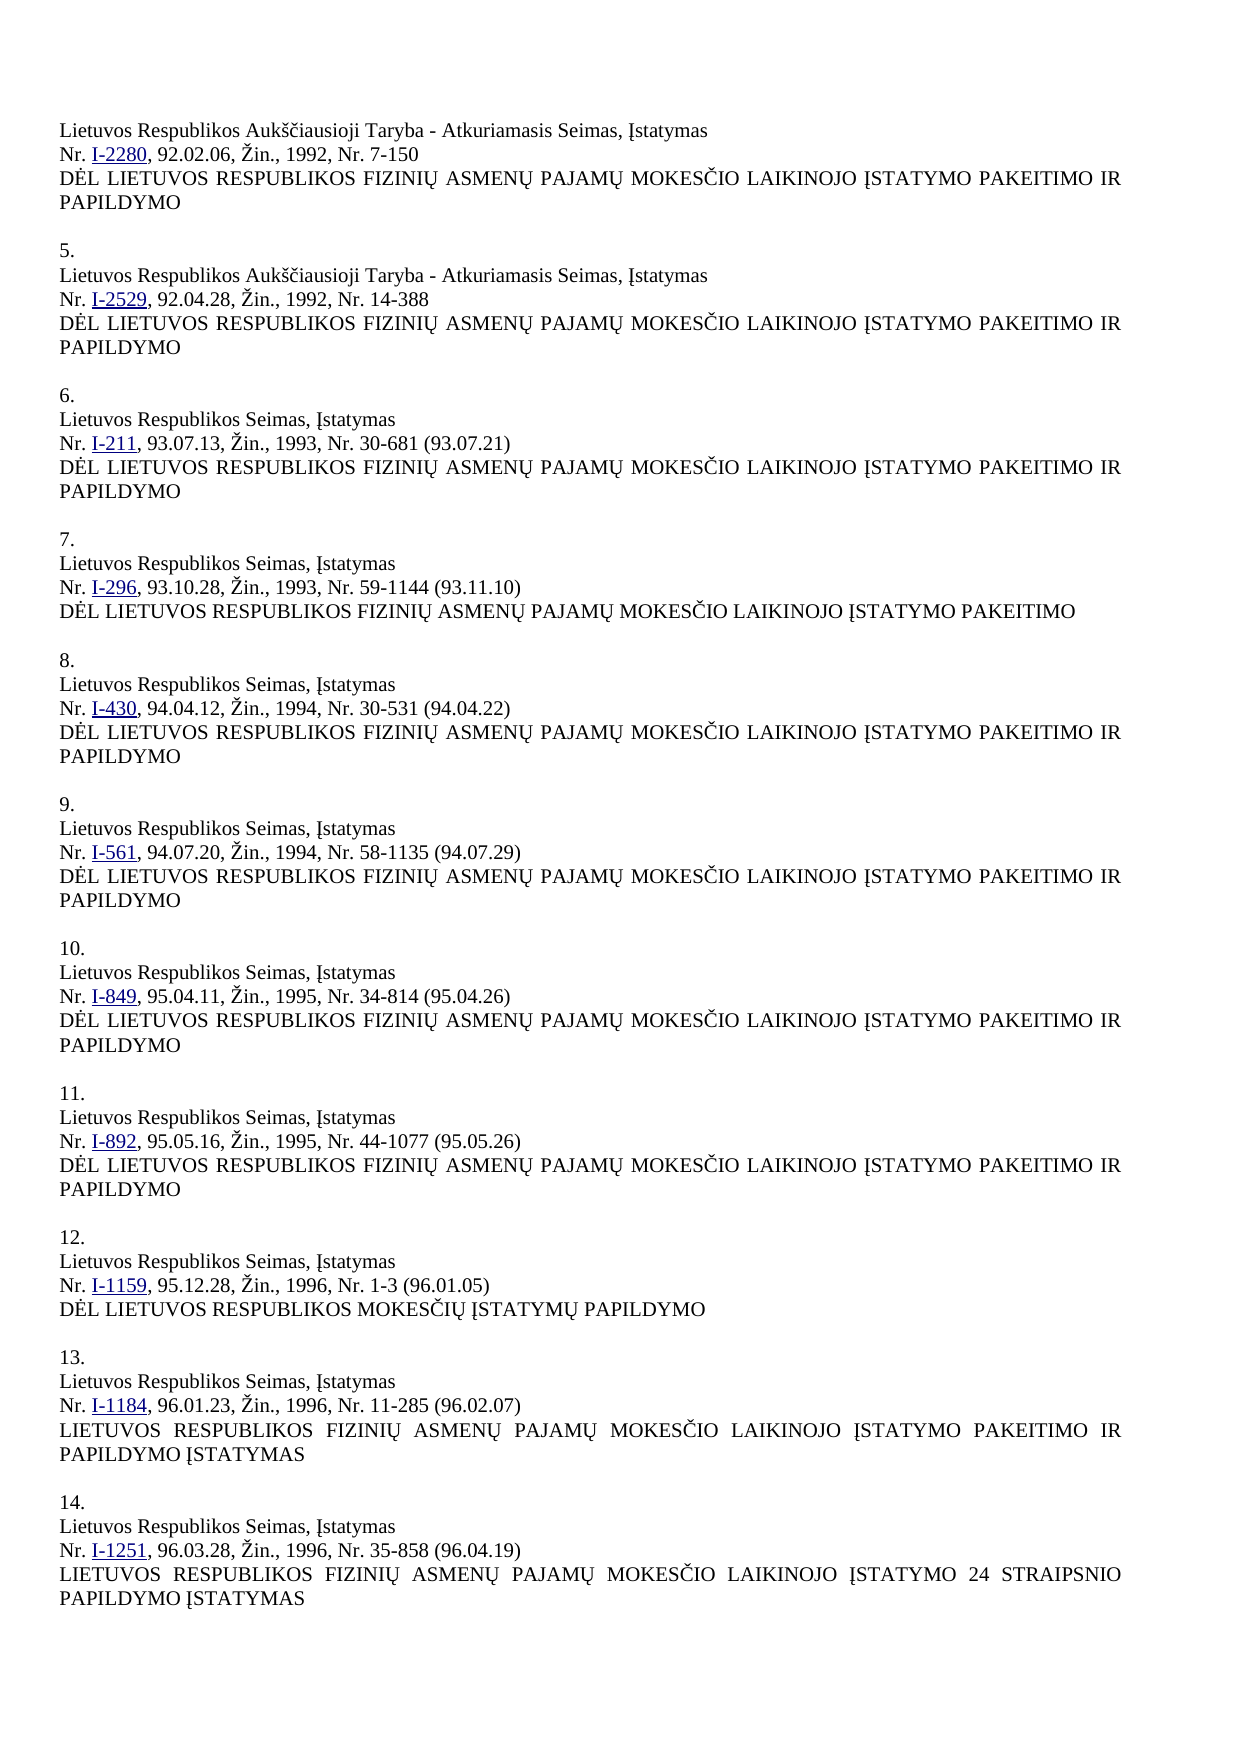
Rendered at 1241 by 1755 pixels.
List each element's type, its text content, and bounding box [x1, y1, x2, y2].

text DĖL LIETUVOS RESPUBLIKOS FIZINIŲ ASMENŲ PAJAMŲ MOKESČIO LAIKINOJO ĮSTATYMO PAKEITIMO IR PAPILDYMO [59, 166, 1122, 214]
text DĖL LIETUVOS RESPUBLIKOS FIZINIŲ ASMENŲ PAJAMŲ MOKESČIO LAIKINOJO ĮSTATYMO PAKEITIMO IR PAPILDYMO [59, 1153, 1122, 1201]
text 5. [59, 238, 1122, 262]
text DĖL LIETUVOS RESPUBLIKOS FIZINIŲ ASMENŲ PAJAMŲ MOKESČIO LAIKINOJO ĮSTATYMO PAKEITIMO IR PAPILDYMO [59, 1008, 1122, 1057]
text Nr. I-2529, 92.04.28, Žin., 1992, Nr. 14-388 [59, 287, 1122, 311]
text 7. [59, 527, 1122, 551]
text Lietuvos Respublikos Seimas, Įstatymas [59, 960, 1122, 984]
text DĖL LIETUVOS RESPUBLIKOS MOKESČIŲ ĮSTATYMŲ PAPILDYMO [59, 1297, 1122, 1321]
text 11. [59, 1081, 1122, 1105]
text Nr. I-296, 93.10.28, Žin., 1993, Nr. 59-1144 (93.11.10) [59, 575, 1122, 599]
text DĖL LIETUVOS RESPUBLIKOS FIZINIŲ ASMENŲ PAJAMŲ MOKESČIO LAIKINOJO ĮSTATYMO PAKEITIMO IR PAPILDYMO [59, 311, 1122, 359]
text Lietuvos Respublikos Seimas, Įstatymas [59, 551, 1122, 575]
text DĖL LIETUVOS RESPUBLIKOS FIZINIŲ ASMENŲ PAJAMŲ MOKESČIO LAIKINOJO ĮSTATYMO PAKEITIMO IR PAPILDYMO [59, 720, 1122, 768]
text 10. [59, 936, 1122, 960]
text Nr. I-2280, 92.02.06, Žin., 1992, Nr. 7-150 [59, 142, 1122, 166]
text Nr. I-892, 95.05.16, Žin., 1995, Nr. 44-1077 (95.05.26) [59, 1129, 1122, 1153]
text 6. [59, 383, 1122, 407]
text Lietuvos Respublikos Aukščiausioji Taryba - Atkuriamasis Seimas, Įstatymas [59, 262, 1122, 287]
text LIETUVOS RESPUBLIKOS FIZINIŲ ASMENŲ PAJAMŲ MOKESČIO LAIKINOJO ĮSTATYMO PAKEITIMO IR PAPILDYMO ĮSTATYMAS [59, 1417, 1122, 1466]
text Lietuvos Respublikos Aukščiausioji Taryba - Atkuriamasis Seimas, Įstatymas [59, 118, 1122, 142]
text LIETUVOS RESPUBLIKOS FIZINIŲ ASMENŲ PAJAMŲ MOKESČIO LAIKINOJO ĮSTATYMO 24 STRAIPSNIO PAPILDYMO ĮSTATYMAS [59, 1562, 1122, 1610]
text Lietuvos Respublikos Seimas, Įstatymas [59, 1249, 1122, 1273]
text Nr. I-1159, 95.12.28, Žin., 1996, Nr. 1-3 (96.01.05) [59, 1273, 1122, 1297]
text Lietuvos Respublikos Seimas, Įstatymas [59, 672, 1122, 696]
text Nr. I-211, 93.07.13, Žin., 1993, Nr. 30-681 (93.07.21) [59, 431, 1122, 455]
text 8. [59, 647, 1122, 672]
text 14. [59, 1490, 1122, 1514]
text Nr. I-561, 94.07.20, Žin., 1994, Nr. 58-1135 (94.07.29) [59, 840, 1122, 864]
text Lietuvos Respublikos Seimas, Įstatymas [59, 816, 1122, 840]
text Lietuvos Respublikos Seimas, Įstatymas [59, 407, 1122, 431]
text Lietuvos Respublikos Seimas, Įstatymas [59, 1514, 1122, 1538]
text DĖL LIETUVOS RESPUBLIKOS FIZINIŲ ASMENŲ PAJAMŲ MOKESČIO LAIKINOJO ĮSTATYMO PAKEITIMO IR PAPILDYMO [59, 455, 1122, 503]
text 13. [59, 1345, 1122, 1369]
text Lietuvos Respublikos Seimas, Įstatymas [59, 1369, 1122, 1393]
text Nr. I-430, 94.04.12, Žin., 1994, Nr. 30-531 (94.04.22) [59, 696, 1122, 720]
text 9. [59, 792, 1122, 816]
text DĖL LIETUVOS RESPUBLIKOS FIZINIŲ ASMENŲ PAJAMŲ MOKESČIO LAIKINOJO ĮSTATYMO PAKEITIMO [59, 599, 1122, 623]
text Nr. I-1251, 96.03.28, Žin., 1996, Nr. 35-858 (96.04.19) [59, 1538, 1122, 1562]
text Nr. I-1184, 96.01.23, Žin., 1996, Nr. 11-285 (96.02.07) [59, 1393, 1122, 1417]
text 12. [59, 1225, 1122, 1249]
text DĖL LIETUVOS RESPUBLIKOS FIZINIŲ ASMENŲ PAJAMŲ MOKESČIO LAIKINOJO ĮSTATYMO PAKEITIMO IR PAPILDYMO [59, 864, 1122, 912]
text Nr. I-849, 95.04.11, Žin., 1995, Nr. 34-814 (95.04.26) [59, 984, 1122, 1008]
text Lietuvos Respublikos Seimas, Įstatymas [59, 1105, 1122, 1129]
